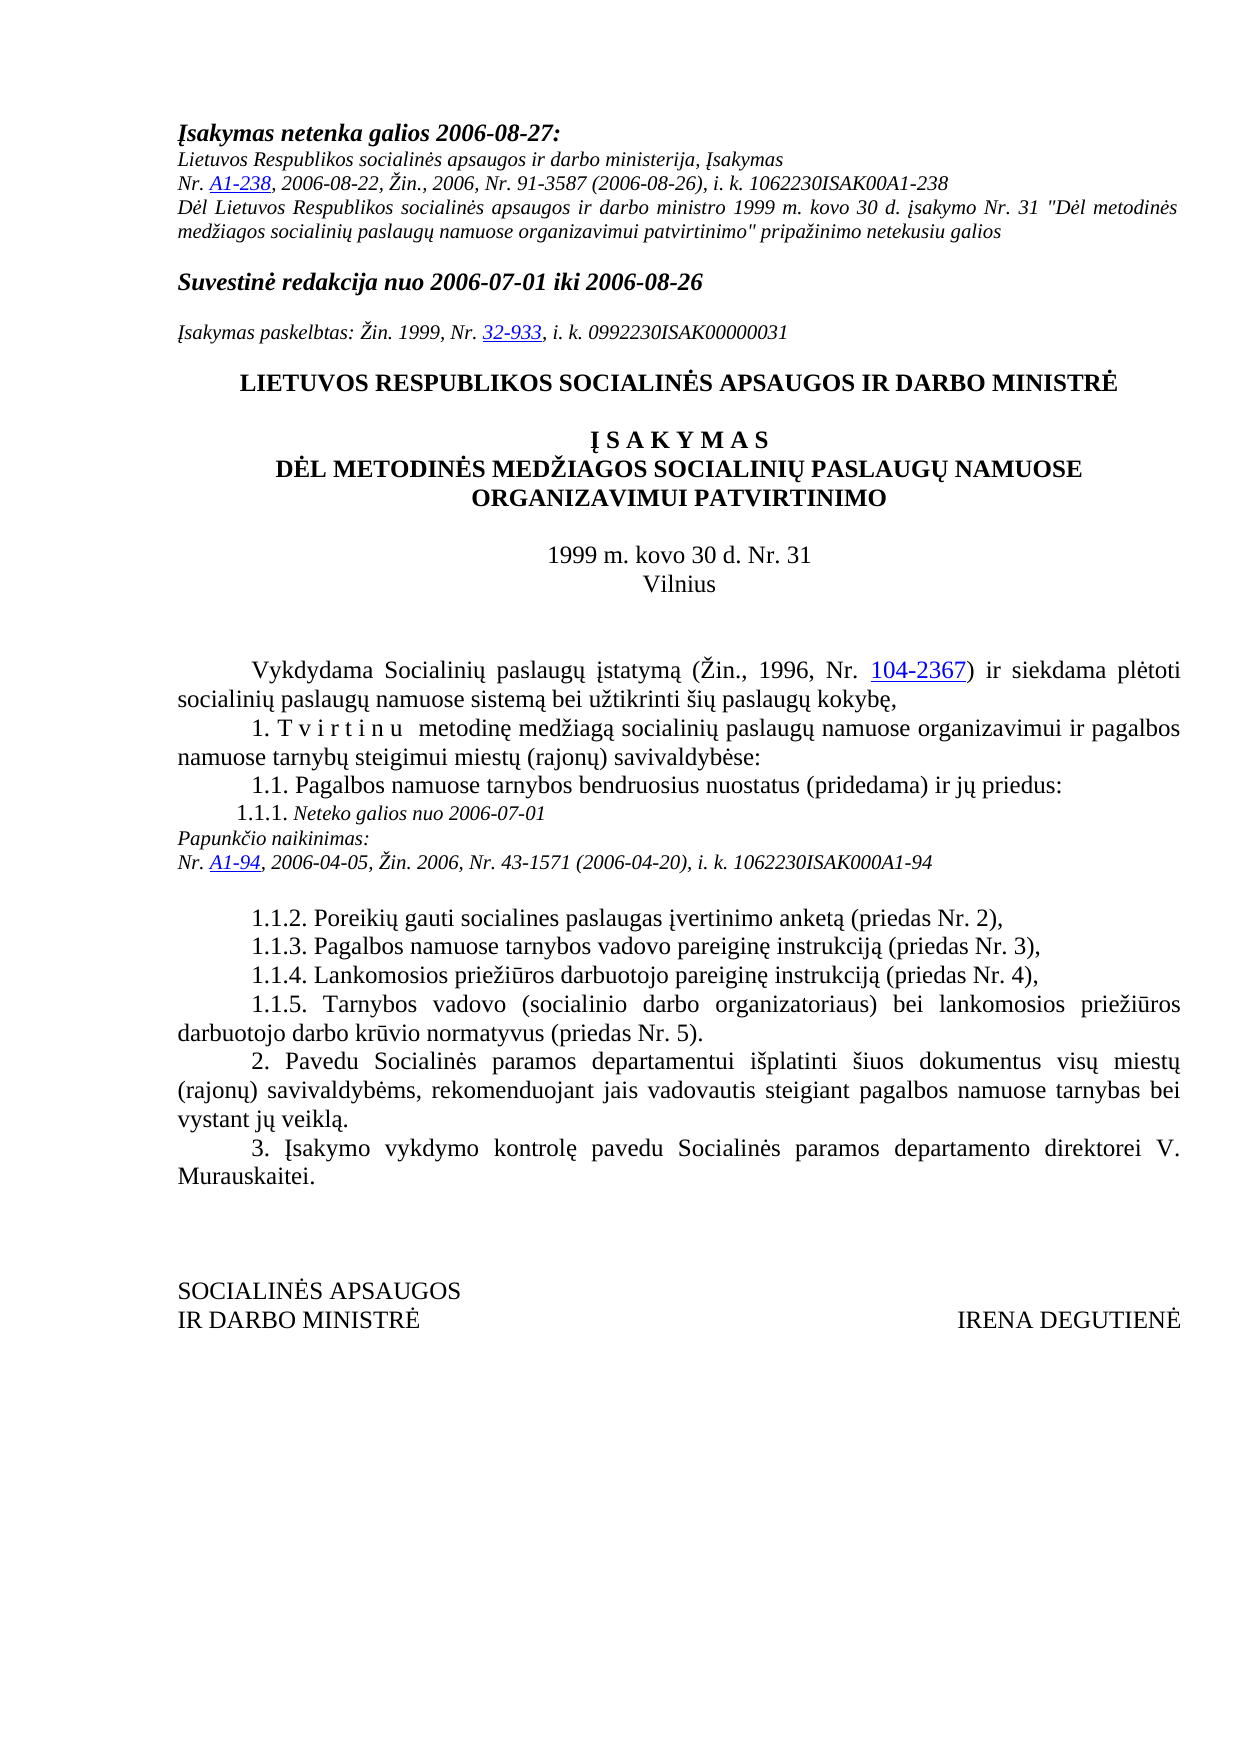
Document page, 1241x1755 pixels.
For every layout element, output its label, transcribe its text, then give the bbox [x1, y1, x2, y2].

text IR DARBO MINISTRĖ IRENA DEGUTIENĖ [177, 1305, 1181, 1334]
text Lietuvos Respublikos socialinės apsaugos ir darbo ministerija, Įsakymas [177, 147, 1181, 171]
text 1999 m. kovo 30 d. Nr. 31 [177, 541, 1181, 569]
text 1.1.4. Lankomosios priežiūros darbuotojo pareiginę instrukciją (priedas Nr. 4), [177, 960, 1181, 989]
text Nr. A1-238, 2006-08-22, Žin., 2006, Nr. 91-3587 (2006-08-26), i. k. 1062230ISAK00A1-238 [177, 171, 1181, 195]
text Į S A K Y M A S [177, 426, 1181, 454]
text 3. Įsakymo vykdymo kontrolę pavedu Socialinės paramos departamento direktorei V. Murauskaitei. [177, 1133, 1181, 1190]
text 1.1.1. Neteko galios nuo 2006-07-01 [177, 799, 1181, 826]
text LIETUVOS RESPUBLIKOS SOCIALINĖS APSAUGOS IR DARBO MINISTRĖ [177, 368, 1181, 397]
text 1.1.2. Poreikių gauti socialines paslaugas įvertinimo anketą (priedas Nr. 2), [177, 903, 1181, 931]
text Vykdydama Socialinių paslaugų įstatymą (Žin., 1996, Nr. 104-2367) ir siekdama plėtoti socialinių paslaugų namuose sistemą bei užtikrinti šių paslaugų kokybę, [177, 656, 1181, 713]
text 2. Pavedu Socialinės paramos departamentui išplatinti šiuos dokumentus visų miestų (rajonų) savivaldybėms, rekomenduojant jais vadovautis steigiant pagalbos namuose tarnybas bei vystant jų veiklą. [177, 1046, 1181, 1133]
text Įsakymas netenka galios 2006-08-27: [177, 118, 1181, 147]
text Dėl Lietuvos Respublikos socialinės apsaugos ir darbo ministro 1999 m. kovo 30 d. įsakymo Nr. 31 "Dėl metodinės medžiagos socialinių paslaugų namuose organizavimui patvirtinimo" pripažinimo netekusiu galios [177, 195, 1181, 243]
text Papunkčio naikinimas: [177, 826, 1181, 850]
text SOCIALINĖS APSAUGOS [177, 1276, 1181, 1305]
text Įsakymas paskelbtas: Žin. 1999, Nr. 32-933, i. k. 0992230ISAK00000031 [177, 320, 1181, 344]
text Vilnius [177, 569, 1181, 598]
text 1.1. Pagalbos namuose tarnybos bendruosius nuostatus (pridedama) ir jų priedus: [177, 771, 1181, 799]
text 1. Tvirtinu metodinę medžiagą socialinių paslaugų namuose organizavimui ir pagalbos namuose tarnybų steigimui miestų (rajonų) savivaldybėse: [177, 713, 1181, 771]
text 1.1.3. Pagalbos namuose tarnybos vadovo pareiginę instrukciją (priedas Nr. 3), [177, 931, 1181, 960]
text Suvestinė redakcija nuo 2006-07-01 iki 2006-08-26 [177, 267, 1181, 296]
text Nr. A1-94, 2006-04-05, Žin. 2006, Nr. 43-1571 (2006-04-20), i. k. 1062230ISAK000A1-94 [177, 850, 1181, 874]
text DĖL METODINĖS MEDŽIAGOS SOCIALINIŲ PASLAUGŲ NAMUOSE ORGANIZAVIMUI PATVIRTINIMO [177, 454, 1181, 512]
text 1.1.5. Tarnybos vadovo (socialinio darbo organizatoriaus) bei lankomosios priežiūros darbuotojo darbo krūvio normatyvus (priedas Nr. 5). [177, 989, 1181, 1046]
